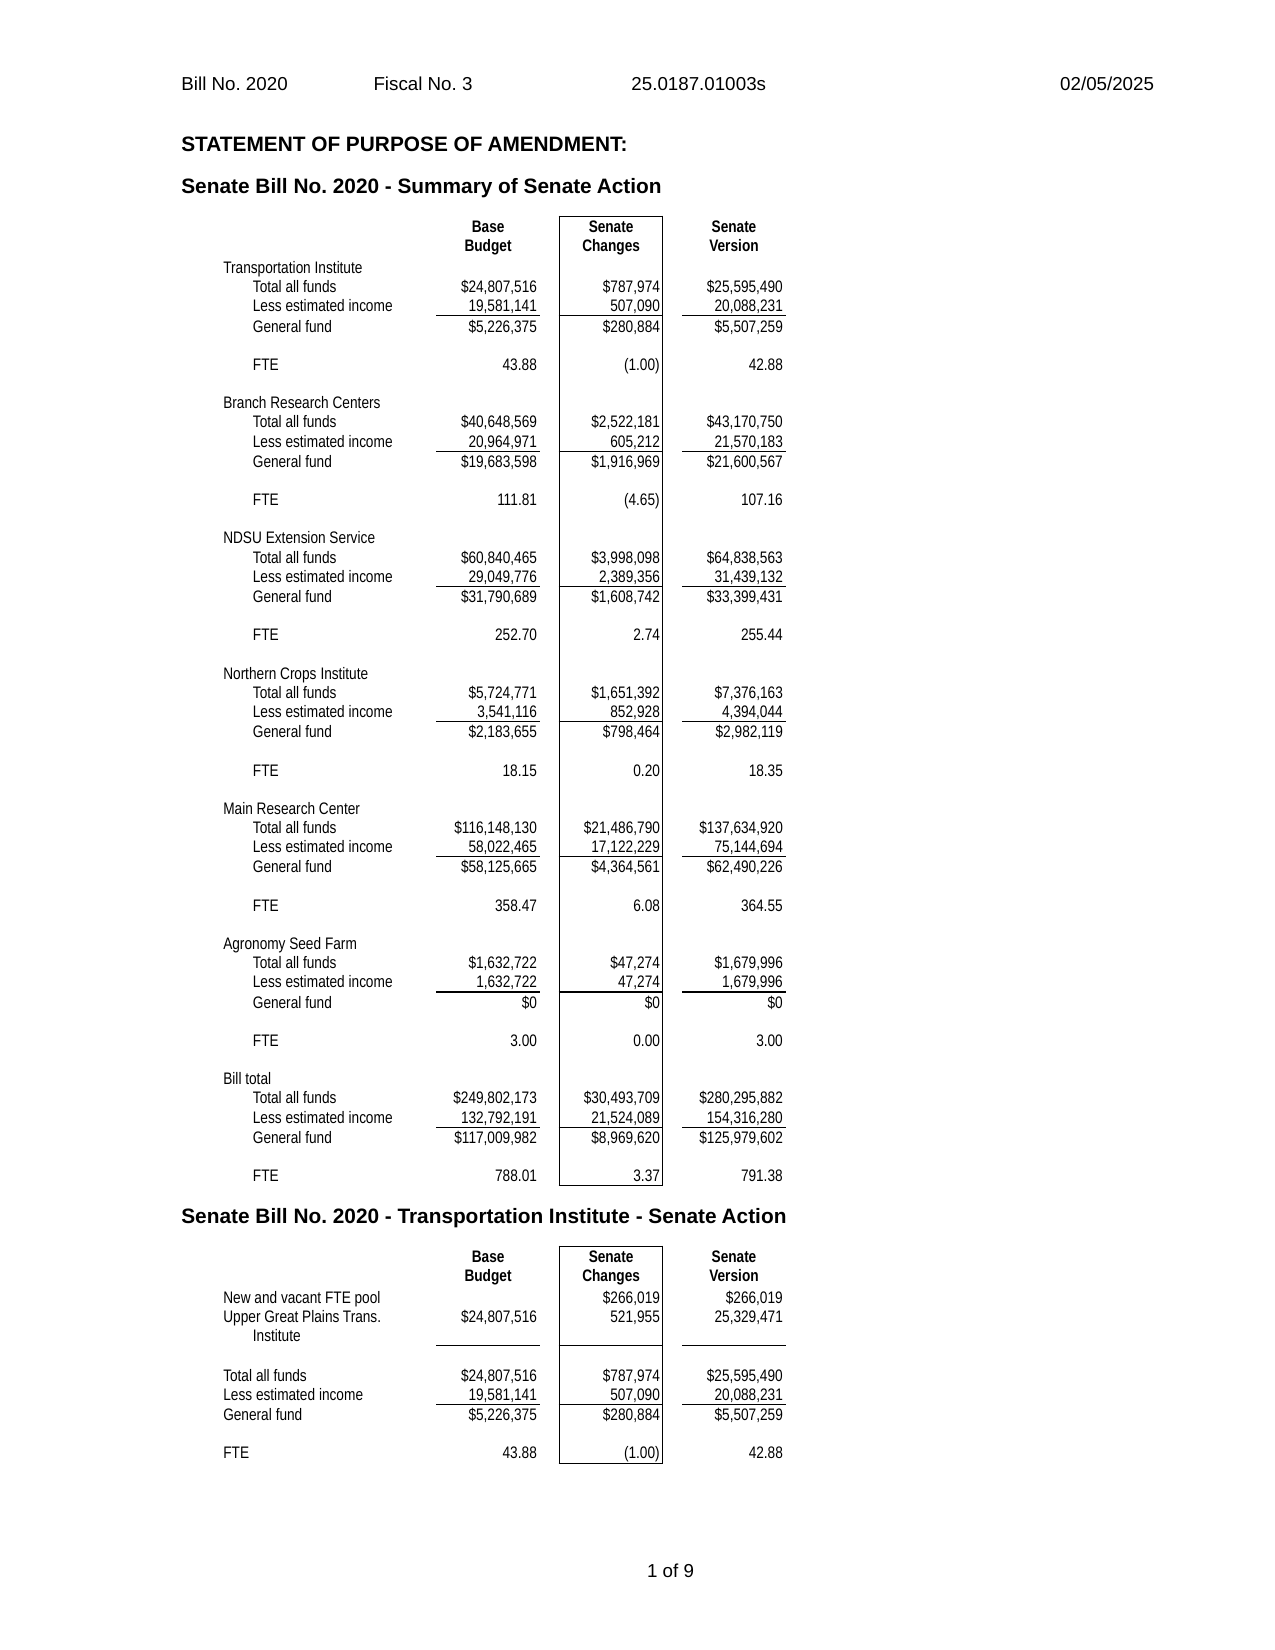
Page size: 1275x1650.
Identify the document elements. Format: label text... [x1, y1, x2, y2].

table_cell Branch Research Centers [220, 393, 417, 412]
table_cell [540, 972, 559, 991]
table_cell 791.38 [682, 1166, 786, 1185]
table_cell Total all funds [220, 683, 417, 702]
table_cell [540, 1069, 559, 1088]
table_cell [682, 374, 786, 393]
table_cell [417, 876, 436, 896]
table_cell FTE [220, 896, 417, 915]
table_cell [682, 509, 786, 528]
table_cell [417, 856, 436, 876]
table_cell [540, 991, 559, 1012]
table_cell Total all funds [220, 1366, 417, 1385]
table_cell Less estimated income [220, 1108, 417, 1127]
table_cell [436, 780, 539, 799]
table_cell 3.00 [682, 1031, 786, 1050]
table_cell 364.55 [682, 896, 786, 915]
table_cell [663, 991, 682, 1012]
table_cell [663, 896, 682, 915]
table_cell [417, 1443, 436, 1462]
table_cell [540, 876, 559, 896]
table_cell [682, 664, 786, 683]
table_cell [540, 1404, 559, 1424]
table_cell [663, 1424, 682, 1443]
table_cell (4.65) [560, 490, 662, 509]
table_cell [663, 509, 682, 528]
table_cell $117,009,982 [436, 1128, 539, 1147]
table_cell [560, 471, 662, 490]
table_cell [417, 664, 436, 683]
table_cell 20,088,231 [682, 1385, 786, 1404]
table_cell [682, 1012, 786, 1031]
table_cell 4,394,044 [682, 702, 786, 721]
table_cell [560, 258, 662, 277]
table_cell [663, 1366, 682, 1385]
table_cell 19,581,141 [436, 1385, 539, 1404]
table_cell 2,389,356 [560, 567, 662, 586]
table_cell [663, 1443, 682, 1462]
table_header [540, 1246, 559, 1288]
table_cell [540, 258, 559, 277]
table_cell FTE [220, 1166, 417, 1185]
table_cell [540, 837, 559, 856]
table_cell $1,608,742 [560, 587, 662, 606]
table_cell [663, 374, 682, 393]
table_cell $5,507,259 [682, 1405, 786, 1424]
table_cell $25,595,490 [682, 1366, 786, 1385]
table_cell [220, 1147, 417, 1166]
table_cell [540, 490, 559, 509]
table_cell 521,955 [560, 1307, 662, 1345]
table_cell 0.00 [560, 1031, 662, 1050]
table_cell $280,884 [560, 1405, 662, 1424]
table_cell [682, 393, 786, 412]
table_cell 58,022,465 [436, 837, 539, 856]
table_cell [540, 277, 559, 296]
table_cell 25,329,471 [682, 1307, 786, 1345]
table_cell [663, 1069, 682, 1088]
table_cell General fund [220, 315, 417, 336]
table_cell [663, 934, 682, 953]
table_cell [220, 471, 417, 490]
table_cell $798,464 [560, 722, 662, 741]
table_cell [663, 412, 682, 431]
table_cell $0 [436, 993, 539, 1012]
table_cell [663, 277, 682, 296]
table_cell $24,807,516 [436, 1366, 539, 1385]
table_cell [417, 412, 436, 431]
table_cell $19,683,598 [436, 452, 539, 471]
table_cell [540, 1345, 559, 1366]
table_cell [417, 586, 436, 606]
table_cell [663, 471, 682, 490]
table_cell Less estimated income [220, 431, 417, 451]
table_cell 252.70 [436, 625, 539, 644]
table_cell [436, 336, 539, 355]
table_cell [560, 799, 662, 818]
table_cell [540, 355, 559, 374]
table_cell Less estimated income [220, 837, 417, 856]
table_cell 1,679,996 [682, 972, 786, 991]
table_cell [540, 644, 559, 663]
table_cell [417, 1108, 436, 1127]
table_cell [682, 606, 786, 625]
table_cell [560, 528, 662, 547]
table_cell [417, 374, 436, 393]
table_cell [417, 625, 436, 644]
table_cell [663, 780, 682, 799]
table_cell $21,600,567 [682, 452, 786, 471]
table_cell [540, 336, 559, 355]
table_cell [417, 258, 436, 277]
table_cell [540, 780, 559, 799]
table_cell $58,125,665 [436, 857, 539, 876]
table_cell [417, 1069, 436, 1088]
table_cell FTE [220, 625, 417, 644]
table_cell [540, 1307, 559, 1345]
table_cell General fund [220, 451, 417, 471]
table_cell [436, 606, 539, 625]
table_cell [663, 760, 682, 779]
table_cell [540, 799, 559, 818]
table_cell $60,840,465 [436, 548, 539, 567]
table_cell [417, 1307, 436, 1345]
table_cell [417, 1031, 436, 1050]
table_cell [663, 799, 682, 818]
table_cell [417, 1012, 436, 1031]
table_cell [540, 606, 559, 625]
table_cell [682, 471, 786, 490]
table_cell [540, 1012, 559, 1031]
table_cell [540, 586, 559, 606]
table_cell Total all funds [220, 1088, 417, 1107]
table_cell Total all funds [220, 953, 417, 972]
table_cell 31,439,132 [682, 567, 786, 586]
table_cell [540, 509, 559, 528]
table_cell 18.15 [436, 760, 539, 779]
table_cell $62,490,226 [682, 857, 786, 876]
table_cell $0 [560, 993, 662, 1012]
table_cell [560, 664, 662, 683]
table_cell [560, 393, 662, 412]
table_cell [417, 431, 436, 451]
table_cell [560, 1424, 662, 1443]
table_cell General fund [220, 1404, 417, 1424]
table_cell 255.44 [682, 625, 786, 644]
table_cell [417, 915, 436, 934]
table_cell [663, 1031, 682, 1050]
table_cell [560, 509, 662, 528]
table_cell FTE [220, 490, 417, 509]
table_cell [663, 1127, 682, 1147]
table_cell Less estimated income [220, 972, 417, 991]
table_cell $64,838,563 [682, 548, 786, 567]
table_cell [417, 896, 436, 915]
table_cell [540, 412, 559, 431]
table_cell [682, 741, 786, 760]
table_cell [540, 1443, 559, 1462]
table_cell [417, 1424, 436, 1443]
table_cell $3,998,098 [560, 548, 662, 567]
table_cell [682, 1050, 786, 1069]
table_cell $47,274 [560, 953, 662, 972]
table_cell [663, 721, 682, 741]
table_cell $5,507,259 [682, 316, 786, 336]
table_cell [663, 1385, 682, 1404]
table_cell 17,122,229 [560, 837, 662, 856]
table_cell 21,524,089 [560, 1108, 662, 1127]
table_cell [417, 702, 436, 721]
table_cell [540, 1127, 559, 1147]
table_cell [220, 876, 417, 896]
table_cell [663, 1166, 682, 1185]
table_cell [220, 606, 417, 625]
table_cell [682, 1346, 786, 1366]
table_cell [560, 606, 662, 625]
table_cell General fund [220, 721, 417, 741]
table_cell [560, 741, 662, 760]
table_cell [436, 1147, 539, 1166]
table_cell [417, 1088, 436, 1107]
table_cell [417, 741, 436, 760]
table_cell $43,170,750 [682, 412, 786, 431]
table_cell [560, 934, 662, 953]
table_cell [417, 1385, 436, 1404]
table_cell NDSU Extension Service [220, 528, 417, 547]
table_cell [436, 934, 539, 953]
table_cell [663, 702, 682, 721]
table_cell [436, 393, 539, 412]
table_cell General fund [220, 856, 417, 876]
table_cell [560, 336, 662, 355]
table_cell Agronomy Seed Farm [220, 934, 417, 953]
table_cell [417, 683, 436, 702]
table_cell [540, 1031, 559, 1050]
table_cell [540, 374, 559, 393]
table_cell [436, 509, 539, 528]
table_cell [220, 1345, 417, 1366]
table_cell $125,979,602 [682, 1128, 786, 1147]
table_cell [682, 876, 786, 896]
table_header [540, 216, 559, 258]
table_cell [540, 915, 559, 934]
table_cell [220, 1012, 417, 1031]
table_cell $1,679,996 [682, 953, 786, 972]
table_cell [436, 741, 539, 760]
table_cell 852,928 [560, 702, 662, 721]
table_cell [560, 1147, 662, 1166]
table_cell [663, 528, 682, 547]
table_cell [663, 355, 682, 374]
table_cell [417, 953, 436, 972]
table_cell [663, 258, 682, 277]
table_cell $0 [682, 993, 786, 1012]
table_cell Transportation Institute [220, 258, 417, 277]
table_cell [417, 934, 436, 953]
table_header [663, 216, 682, 258]
table_cell [540, 818, 559, 837]
table_cell Total all funds [220, 818, 417, 837]
table_cell $8,969,620 [560, 1128, 662, 1147]
table_cell [436, 374, 539, 393]
table_cell [417, 606, 436, 625]
table_cell [436, 1424, 539, 1443]
table_cell [417, 1288, 436, 1307]
table_cell $266,019 [682, 1288, 786, 1307]
table_cell [663, 548, 682, 567]
table_cell $5,226,375 [436, 316, 539, 336]
table_cell [417, 721, 436, 741]
table_cell 3,541,116 [436, 702, 539, 721]
table_cell FTE [220, 1031, 417, 1050]
table_cell [663, 625, 682, 644]
table_cell FTE [220, 355, 417, 374]
table_cell Bill total [220, 1069, 417, 1088]
table_cell $33,399,431 [682, 587, 786, 606]
table_cell [220, 1424, 417, 1443]
table_cell Less estimated income [220, 1385, 417, 1404]
table_cell $30,493,709 [560, 1088, 662, 1107]
table_cell 605,212 [560, 431, 662, 451]
table_cell [220, 915, 417, 934]
table_cell 20,088,231 [682, 296, 786, 315]
table_cell $40,648,569 [436, 412, 539, 431]
table_cell [417, 509, 436, 528]
table_cell [540, 741, 559, 760]
table_cell [663, 741, 682, 760]
table_cell [560, 1050, 662, 1069]
table_cell 6.08 [560, 896, 662, 915]
table_cell [540, 625, 559, 644]
table_cell [417, 471, 436, 490]
table_cell [663, 1088, 682, 1107]
table_cell $787,974 [560, 277, 662, 296]
table_cell $2,522,181 [560, 412, 662, 431]
table_cell [417, 837, 436, 856]
table_cell [560, 374, 662, 393]
table_cell [417, 451, 436, 471]
table_cell [663, 296, 682, 315]
table_cell [417, 567, 436, 586]
table_cell [417, 315, 436, 336]
table_cell [220, 741, 417, 760]
table_cell 788.01 [436, 1166, 539, 1185]
table_cell 42.88 [682, 1443, 786, 1462]
table_cell General fund [220, 991, 417, 1012]
table_cell [540, 1108, 559, 1127]
table_header Base Budget [436, 1246, 539, 1288]
table_cell [682, 336, 786, 355]
table_header Senate Changes [560, 1247, 662, 1288]
table_cell [417, 760, 436, 779]
table_cell $7,376,163 [682, 683, 786, 702]
table_cell 18.35 [682, 760, 786, 779]
table_cell [220, 374, 417, 393]
table_cell [663, 644, 682, 663]
table_cell (1.00) [560, 355, 662, 374]
table_cell [663, 1108, 682, 1127]
table_cell FTE [220, 760, 417, 779]
table_header [220, 1246, 417, 1288]
table_cell 42.88 [682, 355, 786, 374]
table_cell General fund [220, 586, 417, 606]
table_cell [417, 818, 436, 837]
table_cell $4,364,561 [560, 857, 662, 876]
table_cell [436, 528, 539, 547]
table_cell [682, 915, 786, 934]
table_cell $2,183,655 [436, 722, 539, 741]
table_cell [220, 509, 417, 528]
table_cell [540, 1050, 559, 1069]
table_cell [436, 664, 539, 683]
table_cell $24,807,516 [436, 1307, 539, 1345]
table_cell [663, 856, 682, 876]
table_cell 154,316,280 [682, 1108, 786, 1127]
table_cell [417, 799, 436, 818]
table_cell 21,570,183 [682, 431, 786, 451]
table_cell [663, 953, 682, 972]
table_cell [436, 1346, 539, 1366]
table_cell 29,049,776 [436, 567, 539, 586]
table_cell [540, 567, 559, 586]
table_cell [540, 1424, 559, 1443]
table_cell [663, 1147, 682, 1166]
table_cell [663, 586, 682, 606]
table_cell [663, 606, 682, 625]
table_cell [417, 991, 436, 1012]
table_cell [540, 953, 559, 972]
table_header Senate Version [682, 1246, 786, 1288]
table_header Senate Changes [560, 217, 662, 258]
table_cell [417, 1050, 436, 1069]
table_cell [540, 1366, 559, 1385]
table_cell [560, 915, 662, 934]
table_header Senate Version [682, 216, 786, 258]
table_cell [417, 393, 436, 412]
table_cell $787,974 [560, 1366, 662, 1385]
table_cell [560, 876, 662, 896]
table_cell Total all funds [220, 412, 417, 431]
table_cell [436, 799, 539, 818]
table_cell [682, 1069, 786, 1088]
table_cell [540, 315, 559, 336]
table_cell $1,632,722 [436, 953, 539, 972]
table_cell [560, 644, 662, 663]
table_cell [417, 336, 436, 355]
table_header [417, 216, 436, 258]
table_cell $1,916,969 [560, 452, 662, 471]
table_cell [560, 1069, 662, 1088]
table_cell [682, 780, 786, 799]
table_cell [682, 644, 786, 663]
table_cell [417, 490, 436, 509]
table_cell [436, 1288, 539, 1307]
table_cell [540, 683, 559, 702]
table_cell General fund [220, 1127, 417, 1147]
table_cell [682, 1424, 786, 1443]
table_cell [663, 1404, 682, 1424]
text Senate Bill No. 2020 - Summary of Senate Action [181, 174, 1154, 198]
table_cell [220, 780, 417, 799]
table_cell Total all funds [220, 277, 417, 296]
table_cell [417, 528, 436, 547]
table_cell Total all funds [220, 548, 417, 567]
table_header [220, 216, 417, 258]
table_cell Less estimated income [220, 702, 417, 721]
table_cell [417, 1166, 436, 1185]
table_cell [436, 471, 539, 490]
table_cell [417, 780, 436, 799]
table_cell $21,486,790 [560, 818, 662, 837]
table_cell $1,651,392 [560, 683, 662, 702]
table_cell [540, 934, 559, 953]
table_cell $24,807,516 [436, 277, 539, 296]
table_cell [540, 1147, 559, 1166]
table_cell [663, 837, 682, 856]
table_cell [682, 1147, 786, 1166]
text Senate Bill No. 2020 - Transportation Institute - Senate Action [181, 1204, 1154, 1228]
table_cell Upper Great Plains Trans. Institute [220, 1307, 417, 1345]
table_cell [417, 644, 436, 663]
table_header [417, 1246, 436, 1288]
table_cell [663, 451, 682, 471]
table_cell [540, 1088, 559, 1107]
table_cell [540, 856, 559, 876]
table_cell [663, 1050, 682, 1069]
table_cell [417, 548, 436, 567]
table_cell [663, 1307, 682, 1345]
table_cell [540, 431, 559, 451]
table_cell [663, 336, 682, 355]
table_cell 2.74 [560, 625, 662, 644]
table_cell [417, 1127, 436, 1147]
table_cell [220, 644, 417, 663]
table_cell [663, 972, 682, 991]
table_cell 75,144,694 [682, 837, 786, 856]
table_cell [436, 1012, 539, 1031]
table_cell 3.37 [560, 1166, 662, 1185]
table_cell $5,724,771 [436, 683, 539, 702]
table_cell [540, 1385, 559, 1404]
table_cell 3.00 [436, 1031, 539, 1050]
table_cell 20,964,971 [436, 431, 539, 451]
table_cell $249,802,173 [436, 1088, 539, 1107]
table_cell [417, 296, 436, 315]
table_cell [220, 1050, 417, 1069]
table_cell 358.47 [436, 896, 539, 915]
table_cell 1,632,722 [436, 972, 539, 991]
table_cell [682, 799, 786, 818]
table_cell [663, 567, 682, 586]
table_cell [663, 393, 682, 412]
table_cell [417, 355, 436, 374]
table_cell [436, 915, 539, 934]
table_cell [663, 315, 682, 336]
text Statement of Purpose of amendment: [181, 132, 1154, 156]
table_cell $266,019 [560, 1288, 662, 1307]
table_cell $280,295,882 [682, 1088, 786, 1107]
table_header [663, 1246, 682, 1288]
table_cell $5,226,375 [436, 1405, 539, 1424]
table_cell [417, 972, 436, 991]
table_cell $137,634,920 [682, 818, 786, 837]
table_cell [560, 780, 662, 799]
table_cell [436, 876, 539, 896]
table_cell 507,090 [560, 296, 662, 315]
table_cell [436, 644, 539, 663]
table_cell [540, 296, 559, 315]
table_cell [540, 721, 559, 741]
table_cell [682, 258, 786, 277]
table_cell [417, 1147, 436, 1166]
table_cell [540, 760, 559, 779]
table_cell $31,790,689 [436, 587, 539, 606]
table_cell 107.16 [682, 490, 786, 509]
table_cell 507,090 [560, 1385, 662, 1404]
table_cell Northern Crops Institute [220, 664, 417, 683]
table_cell 19,581,141 [436, 296, 539, 315]
table_cell $25,595,490 [682, 277, 786, 296]
table_cell [220, 336, 417, 355]
table_cell 47,274 [560, 972, 662, 991]
table_cell [436, 1069, 539, 1088]
table_header Base Budget [436, 216, 539, 258]
table_cell $116,148,130 [436, 818, 539, 837]
table_cell Less estimated income [220, 567, 417, 586]
table_cell [540, 451, 559, 471]
table_cell Less estimated income [220, 296, 417, 315]
table_cell Main Research Center [220, 799, 417, 818]
table_cell 111.81 [436, 490, 539, 509]
table_cell [417, 1366, 436, 1385]
table_cell 43.88 [436, 355, 539, 374]
table_cell [663, 818, 682, 837]
table_cell [663, 431, 682, 451]
table_cell [540, 471, 559, 490]
table_cell [663, 1288, 682, 1307]
table_cell (1.00) [560, 1443, 662, 1462]
table_cell $280,884 [560, 316, 662, 336]
table_cell 43.88 [436, 1443, 539, 1462]
table_cell New and vacant FTE pool [220, 1288, 417, 1307]
table_cell [663, 683, 682, 702]
table_cell [540, 702, 559, 721]
table_cell [436, 1050, 539, 1069]
table_cell [540, 548, 559, 567]
table_cell 132,792,191 [436, 1108, 539, 1127]
table_cell [663, 876, 682, 896]
table_cell [540, 1166, 559, 1185]
table_cell [663, 1345, 682, 1366]
table_cell [540, 664, 559, 683]
table_cell [540, 1288, 559, 1307]
table_cell [560, 1346, 662, 1366]
table_cell [560, 1012, 662, 1031]
table_cell [663, 490, 682, 509]
table_cell [417, 1404, 436, 1424]
table_cell [682, 528, 786, 547]
table_cell $2,982,119 [682, 722, 786, 741]
table_cell FTE [220, 1443, 417, 1462]
table_cell [682, 934, 786, 953]
table_cell [540, 896, 559, 915]
table_cell [663, 915, 682, 934]
table_cell [417, 277, 436, 296]
table_cell [540, 528, 559, 547]
table_cell 0.20 [560, 760, 662, 779]
table_cell [663, 1012, 682, 1031]
table_cell [417, 1345, 436, 1366]
table_cell [436, 258, 539, 277]
table_cell [540, 393, 559, 412]
table_cell [663, 664, 682, 683]
